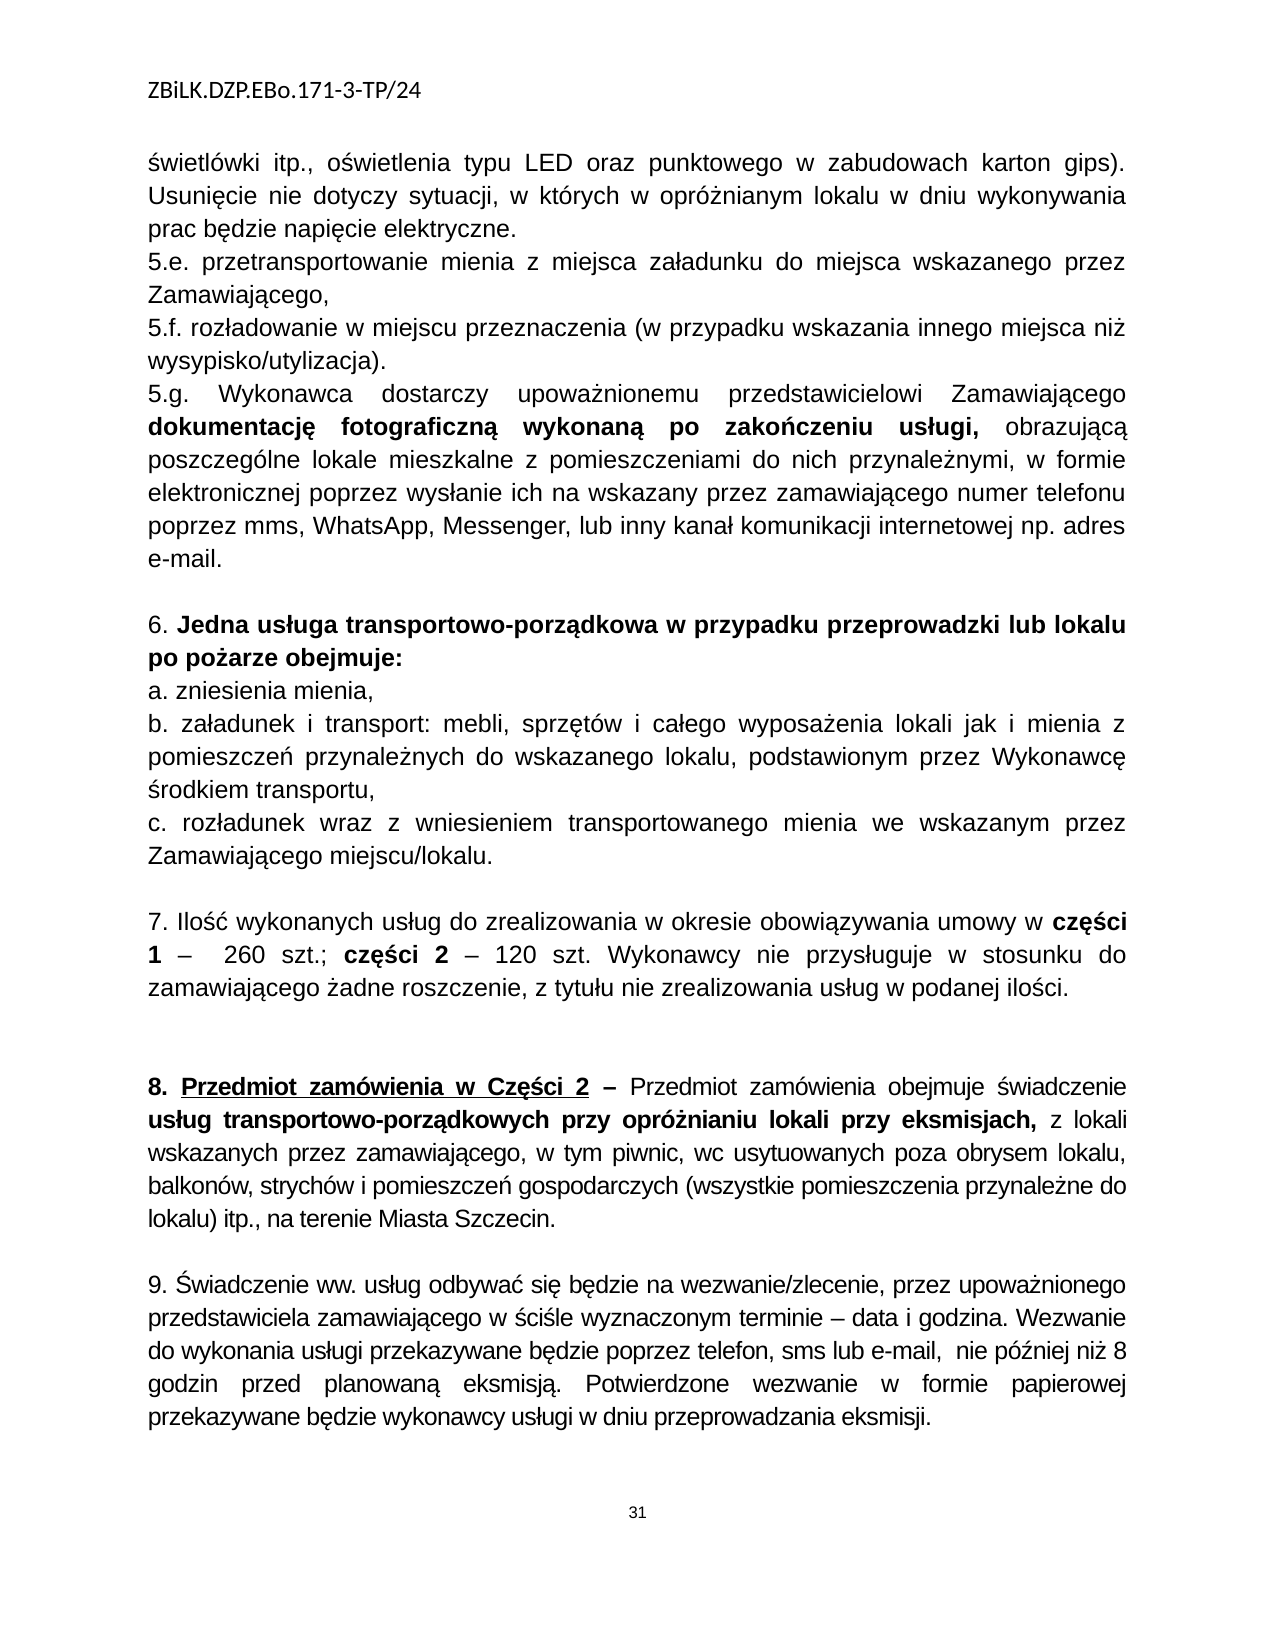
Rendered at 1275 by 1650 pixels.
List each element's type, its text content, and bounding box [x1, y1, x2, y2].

text świetlówki itp., oświetlenia typu LED oraz punktowego w zabudowach karton gips). Usunięcie nie dotyczy sytuacji, w których w opróżnianym lokalu w dniu wykonywania prac będzie napięcie elektryczne. [148, 148, 1127, 242]
text 6. Jedna usługa transportowo-porządkowa w przypadku przeprowadzki lub lokalu po pożarze obejmuje: [148, 610, 1127, 672]
text a. zniesienia mienia, [148, 676, 1127, 705]
text 7. Ilość wykonanych usług do zrealizowania w okresie obowiązywania umowy w części 1 – 260 szt.; części 2 – 120 szt. Wykonawcy nie przysługuje w stosunku do zamawiającego żadne roszczenie, z tytułu nie zrealizowania usług w podanej ilości. [148, 907, 1127, 1002]
text 5.e. przetransportowanie mienia z miejsca załadunku do miejsca wskazanego przez Zamawiającego, [148, 247, 1127, 308]
text 5.g. Wykonawca dostarczy upoważnionemu przedstawicielowi Zamawiającego dokumentację fotograficzną wykonaną po zakończeniu usługi, obrazującą poszczególne lokale mieszkalne z pomieszczeniami do nich przynależnymi, w formie elektronicznej poprzez wysłanie ich na wskazany przez zamawiającego numer telefonu poprzez mms, WhatsApp, Messenger, lub inny kanał komunikacji internetowej np. adres e-mail. [148, 379, 1127, 573]
text 8. Przedmiot zamówienia w Części 2 – Przedmiot zamówienia obejmuje świadczenie usług transportowo-porządkowych przy opróżnianiu lokali przy eksmisjach, z lokali wskazanych przez zamawiającego, w tym piwnic, wc usytuowanych poza obrysem lokalu, balkonów, strychów i pomieszczeń gospodarczych (wszystkie pomieszczenia przynależne do lokalu) itp., na terenie Miasta Szczecin. [148, 1072, 1127, 1233]
text 5.f. rozładowanie w miejscu przeznaczenia (w przypadku wskazania innego miejsca niż wysypisko/utylizacja). [148, 313, 1127, 374]
text 9. Świadczenie ww. usług odbywać się będzie na wezwanie/zlecenie, przez upoważnionego przedstawiciela zamawiającego w ściśle wyznaczonym terminie – data i godzina. Wezwanie do wykonania usługi przekazywane będzie poprzez telefon, sms lub e-mail, nie później niż 8 godzin przed planowaną eksmisją. Potwierdzone wezwanie w formie papierowej przekazywane będzie wykonawcy usługi w dniu przeprowadzania eksmisji. [148, 1270, 1127, 1431]
text c. rozładunek wraz z wniesieniem transportowanego mienia we wskazanym przez Zamawiającego miejscu/lokalu. [148, 808, 1127, 870]
text b. załadunek i transport: mebli, sprzętów i całego wyposażenia lokali jak i mienia z pomieszczeń przynależnych do wskazanego lokalu, podstawionym przez Wykonawcę środkiem transportu, [148, 709, 1127, 804]
